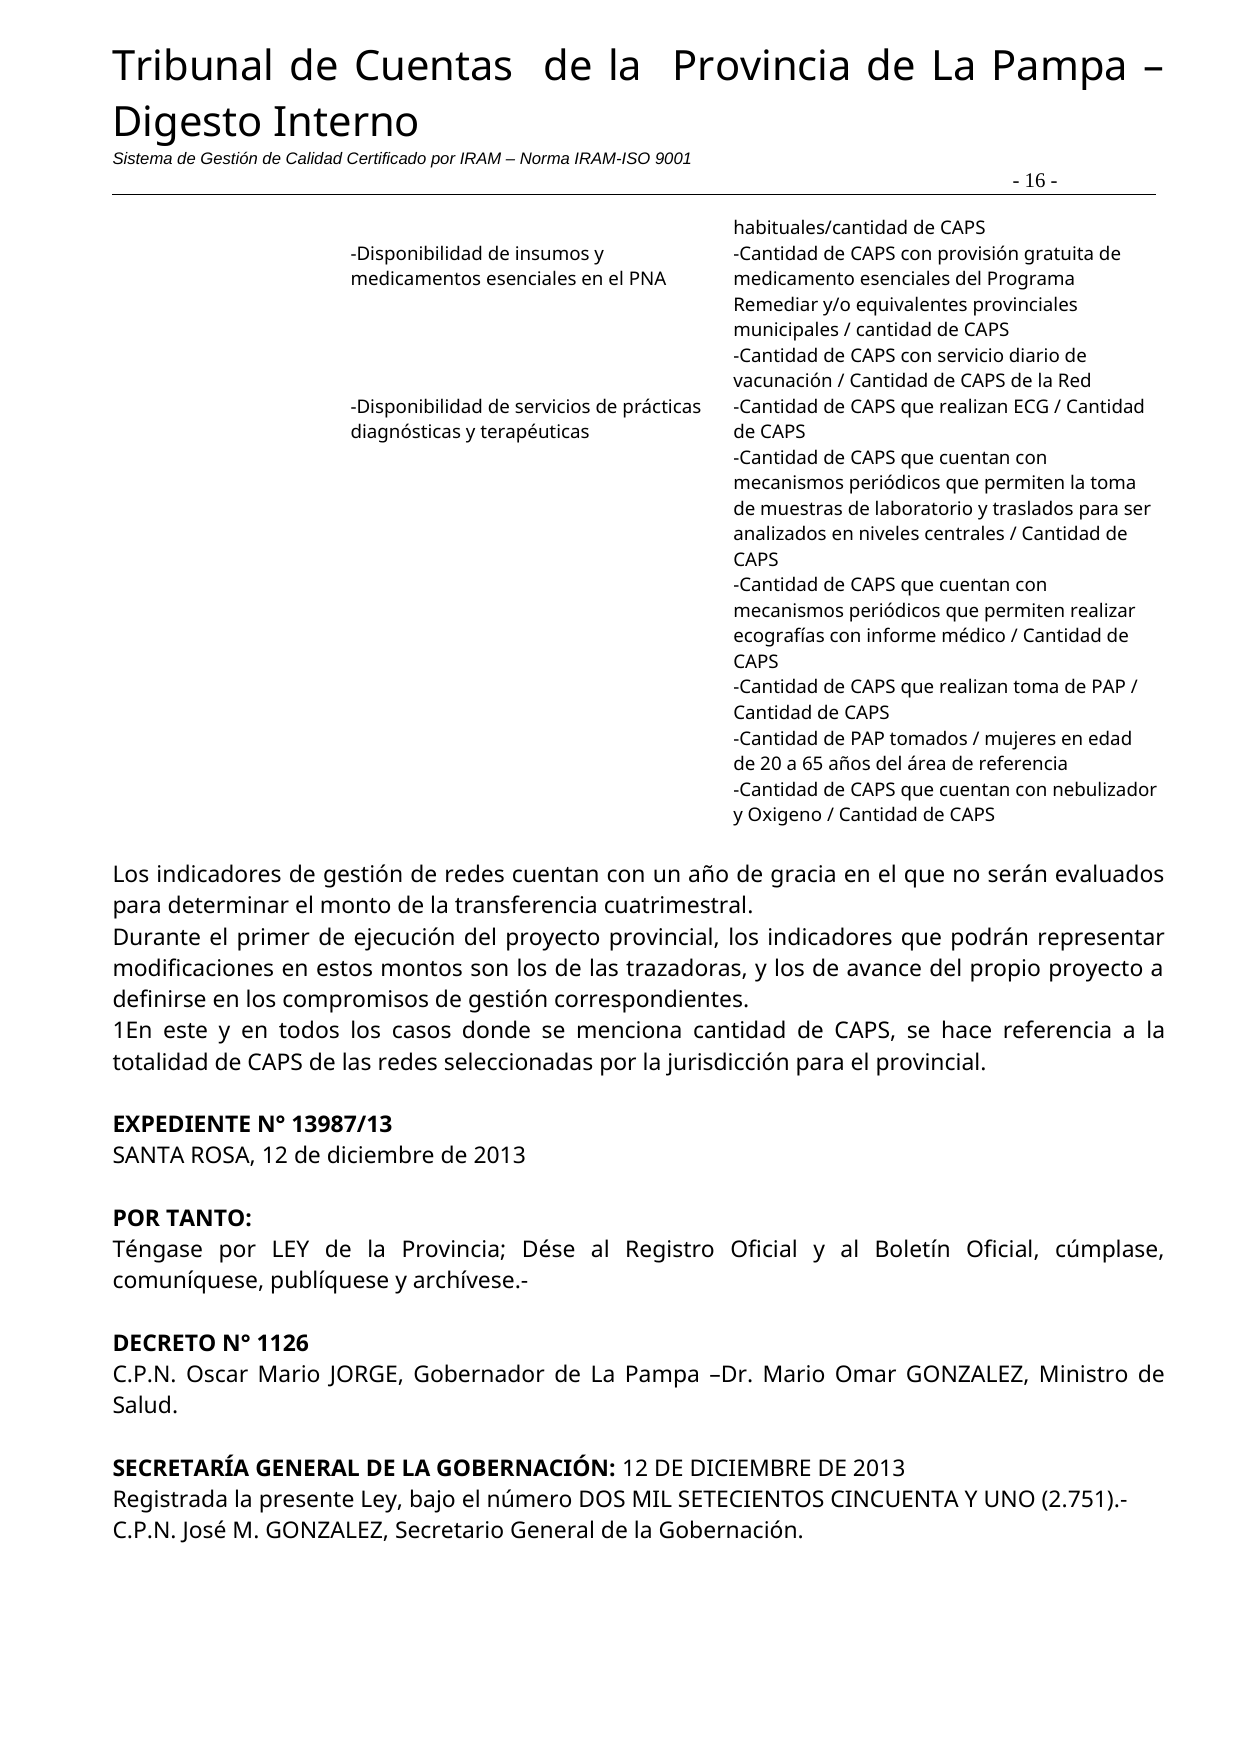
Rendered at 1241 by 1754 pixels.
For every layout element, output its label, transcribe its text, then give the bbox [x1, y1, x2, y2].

table_cell -Cantidad de CAPS que realizan ECG / Cantidad de CAPS -Cantidad de CAPS que cuentan con mecanismos periódicos que permiten la toma de muestras de laboratorio y traslados para ser analizados en niveles centrales / Cantidad de CAPS -Cantidad de CAPS que cuentan con mecanismos periódicos que permiten realizar ecografías con informe médico / Cantidad de CAPS -Cantidad de CAPS que realizan toma de PAP / Cantidad de CAPS -Cantidad de PAP tomados / mujeres en edad de 20 a 65 años del área de referencia -Cantidad de CAPS que cuentan con nebulizador y Oxigeno / Cantidad de CAPS [722, 393, 1170, 827]
text 1En este y en todos los casos donde se menciona cantidad de CAPS, se hace referencia a la totalidad de CAPS de las redes seleccionadas por la jurisdicción para el provincial. [112, 1014, 1166, 1077]
table_cell -Cantidad de CAPS con provisión gratuita de medicamento esenciales del Programa Remediar y/o equivalentes provinciales municipales / cantidad de CAPS -Cantidad de CAPS con servicio diario de vacunación / Cantidad de CAPS de la Red [722, 240, 1170, 393]
text Téngase por LEY de la Provincia; Dése al Registro Oficial y al Boletín Oficial, cúmplase, comuníquese, publíquese y archívese.- [112, 1233, 1166, 1296]
text POR TANTO: [112, 1202, 1166, 1233]
table_cell -Disponibilidad de servicios de prácticas diagnósticas y terapéuticas [339, 393, 722, 827]
table_cell -Disponibilidad de insumos y medicamentos esenciales en el PNA [339, 240, 722, 393]
text Durante el primer de ejecución del proyecto provincial, los indicadores que podrán representar modificaciones en estos montos son los de las trazadoras, y los de avance del propio proyecto a definirse en los compromisos de gestión correspondientes. [112, 921, 1166, 1014]
table_cell [114, 240, 339, 393]
text SECRETARÍA GENERAL DE LA GOBERNACIÓN: 12 DE DICIEMBRE DE 2013 [112, 1452, 1166, 1483]
text C.P.N. Oscar Mario JORGE, Gobernador de La Pampa –Dr. Mario Omar GONZALEZ, Ministro de Salud. [112, 1358, 1166, 1421]
table_cell [114, 393, 339, 827]
text SANTA ROSA, 12 de diciembre de 2013 [112, 1139, 1166, 1171]
text C.P.N. José M. GONZALEZ, Secretario General de la Gobernación. [112, 1514, 1166, 1546]
table_cell [339, 215, 722, 240]
table_cell habituales/cantidad de CAPS [722, 215, 1170, 240]
text DECRETO N° 1126 [112, 1327, 1166, 1358]
text Registrada la presente Ley, bajo el número DOS MIL SETECIENTOS CINCUENTA Y UNO (2.751).- [112, 1483, 1166, 1514]
text Los indicadores de gestión de redes cuentan con un año de gracia en el que no serán evaluados para determinar el monto de la transferencia cuatrimestral. [112, 858, 1166, 921]
table_cell [114, 215, 339, 240]
text EXPEDIENTE N° 13987/13 [112, 1108, 1166, 1139]
